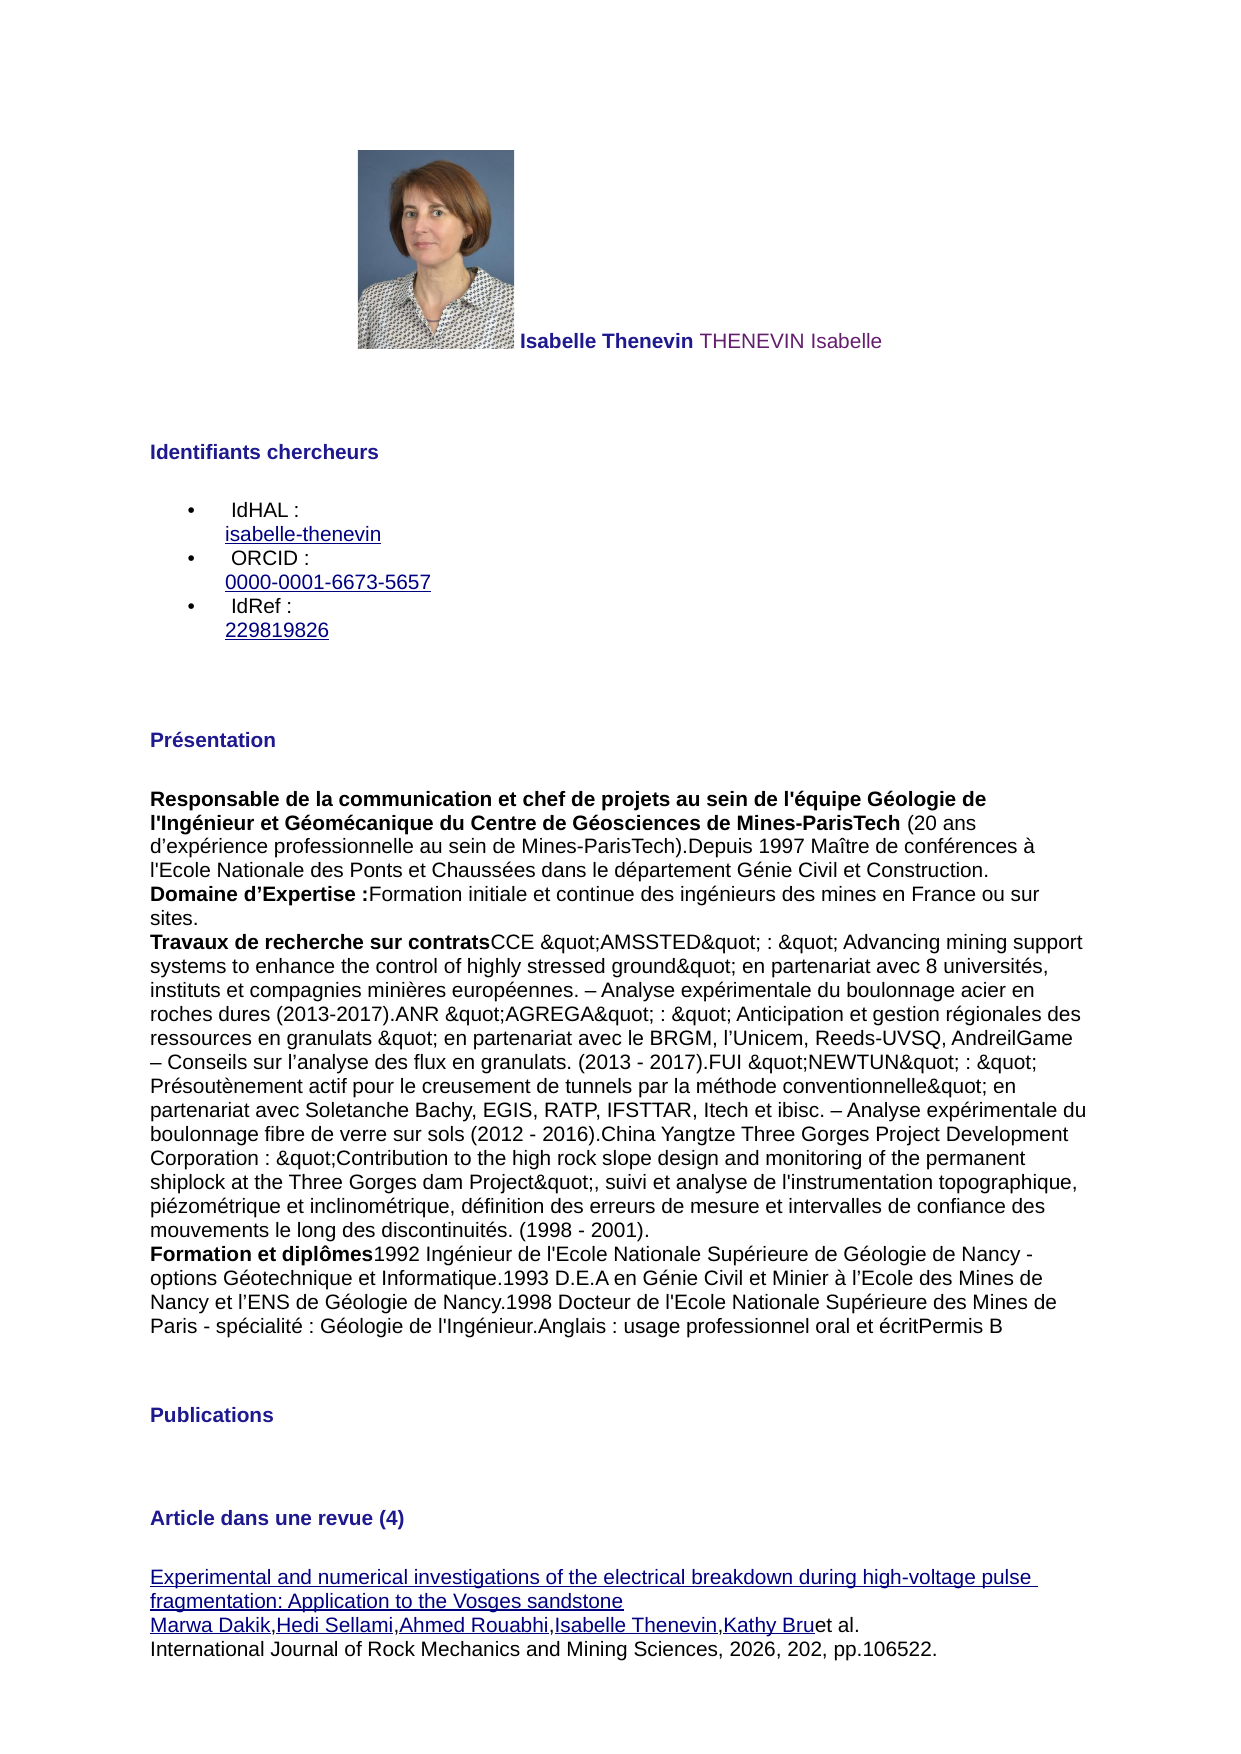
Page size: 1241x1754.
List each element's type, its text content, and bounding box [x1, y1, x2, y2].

subtitle Identifiants chercheurs [150, 439, 1090, 463]
subtitle Isabelle Thenevin THENEVIN Isabelle [150, 150, 1090, 353]
subtitle Présentation [150, 728, 1090, 752]
subtitle Article dans une revue (4) [150, 1506, 1090, 1530]
list 229819826 [187, 618, 1090, 642]
list IdHAL : [187, 498, 1090, 522]
text Domaine d’Expertise :Formation initiale et continue des ingénieurs des mines en France ou sur sites. [150, 882, 1090, 930]
text Responsable de la communication et chef de projets au sein de l'équipe Géologie de l'Ingénieur et Géomécanique du Centre de Géosciences de Mines-ParisTech (20 ans d’expérience professionnelle au sein de Mines-ParisTech).Depuis 1997 Maître de conférences à l'Ecole Nationale des Ponts et Chaussées dans le département Génie Civil et Construction. [150, 786, 1090, 882]
picture [357, 150, 515, 349]
text Formation et diplômes1992 Ingénieur de l'Ecole Nationale Supérieure de Géologie de Nancy - options Géotechnique et Informatique.1993 D.E.A en Génie Civil et Minier à l’Ecole des Mines de Nancy et l’ENS de Géologie de Nancy.1998 Docteur de l'Ecole Nationale Supérieure des Mines de Paris - spécialité : Géologie de l'Ingénieur.Anglais : usage professionnel oral et écritPermis B [150, 1242, 1090, 1337]
table_header Experimental and numerical investigations of the electrical breakdown during high-voltage pulse fragmentation: Application to the Vosges sandstone Marwa Dakik,Hedi Sellami,Ahmed Rouabhi,Isabelle Thenevin,Kathy Bruet al. International Journal of Rock Mechanics and Mining Sciences, 2026, 202, pp.106522. [150, 1565, 1090, 1660]
list 0000-0001-6673-5657 [187, 570, 1090, 594]
text Travaux de recherche sur contratsCCE &quot;AMSSTED&quot; : &quot; Advancing mining support systems to enhance the control of highly stressed ground&quot; en partenariat avec 8 universités, instituts et compagnies minières européennes. – Analyse expérimentale du boulonnage acier en roches dures (2013-2017).ANR &quot;AGREGA&quot; : &quot; Anticipation et gestion régionales des ressources en granulats &quot; en partenariat avec le BRGM, l’Unicem, Reeds-UVSQ, AndreilGame – Conseils sur l’analyse des flux en granulats. (2013 - 2017).FUI &quot;NEWTUN&quot; : &quot; Présoutènement actif pour le creusement de tunnels par la méthode conventionnelle&quot; en partenariat avec Soletanche Bachy, EGIS, RATP, IFSTTAR, Itech et ibisc. – Analyse expérimentale du boulonnage fibre de verre sur sols (2012 - 2016).China Yangtze Three Gorges Project Development Corporation : &quot;Contribution to the high rock slope design and monitoring of the permanent shiplock at the Three Gorges dam Project&quot;, suivi et analyse de l'instrumentation topographique, piézométrique et inclinométrique, définition des erreurs de mesure et intervalles de confiance des mouvements le long des discontinuités. (1998 - 2001). [150, 930, 1090, 1242]
list ORCID : [187, 546, 1090, 570]
list isabelle-thenevin [187, 522, 1090, 546]
subtitle Publications [150, 1403, 1090, 1427]
list IdRef : [187, 594, 1090, 618]
